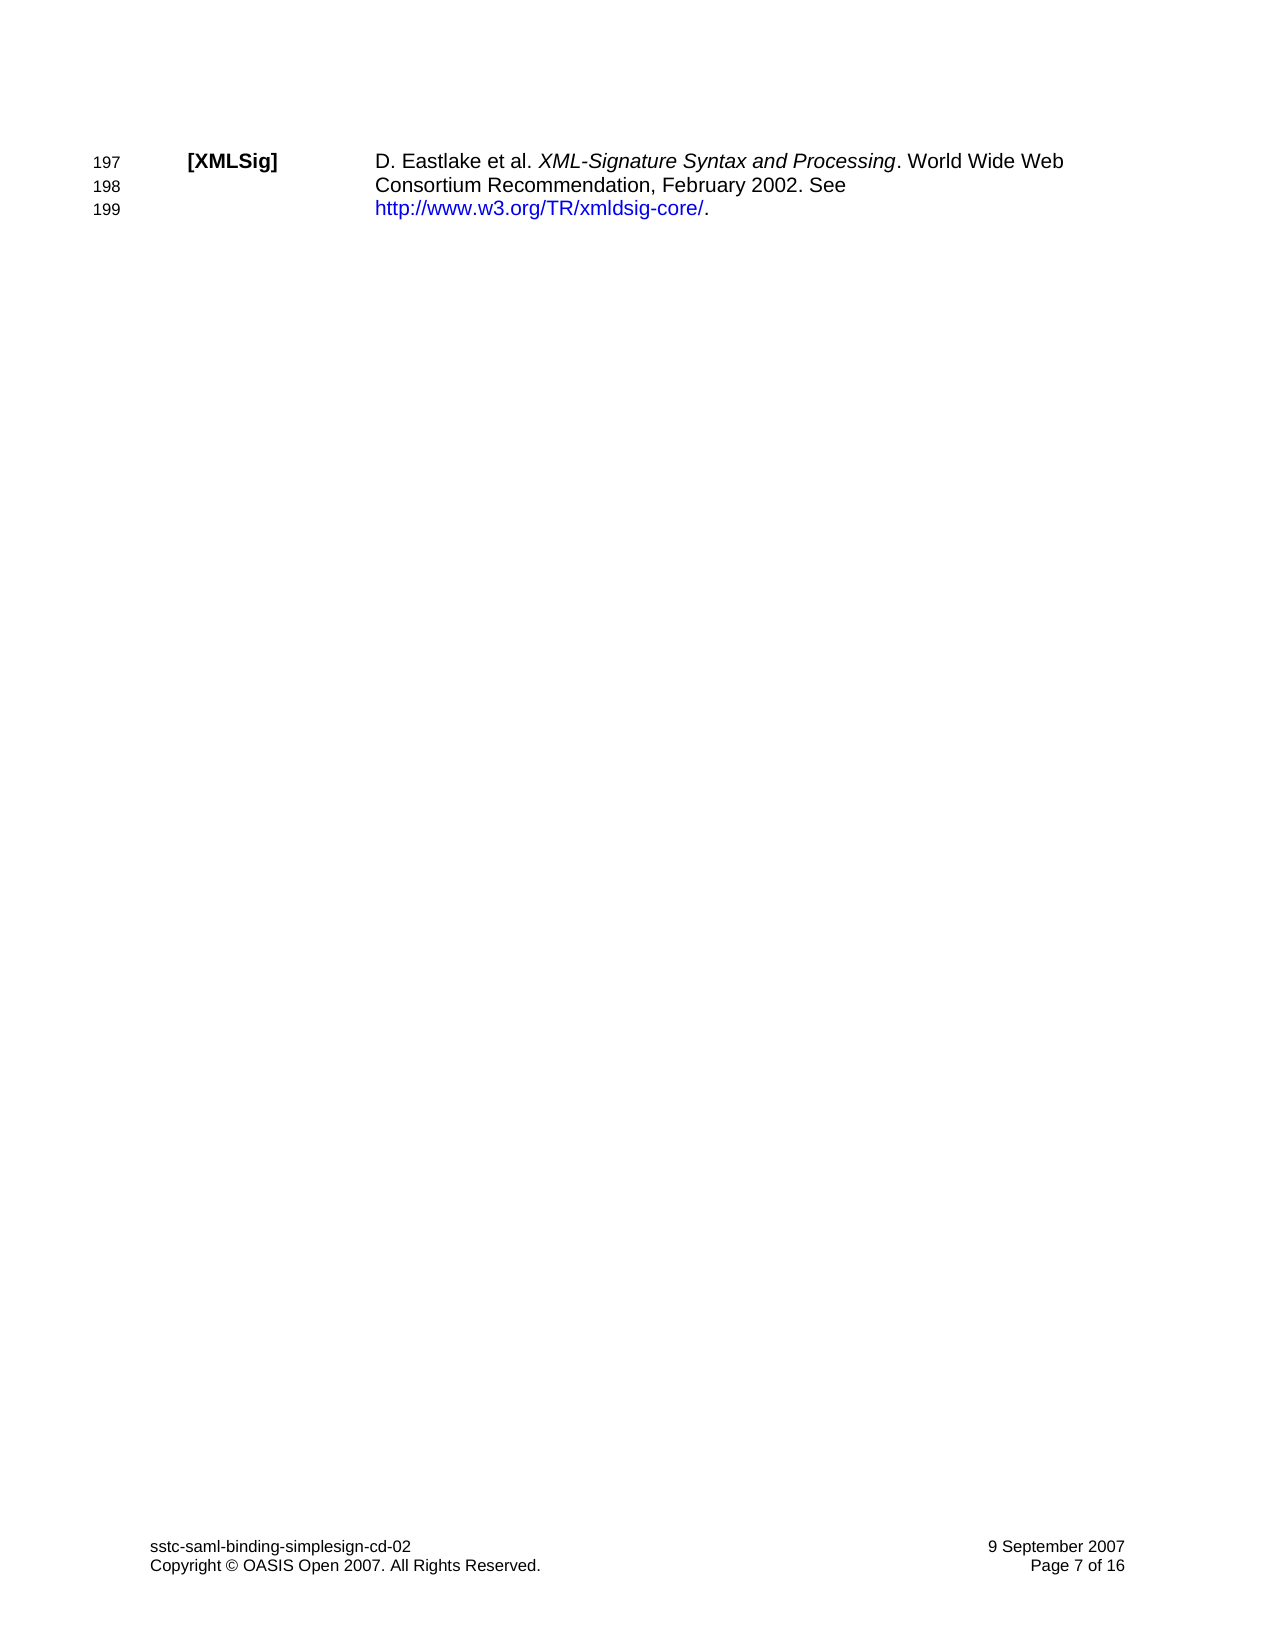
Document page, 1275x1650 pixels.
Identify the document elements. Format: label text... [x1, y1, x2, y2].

text [XMLSig] D. Eastlake et al. XML-Signature Syntax and Processing. World Wide Web Consortium Recommendation, February 2002. See http://www.w3.org/TR/xmldsig-core/. [187, 150, 1125, 220]
